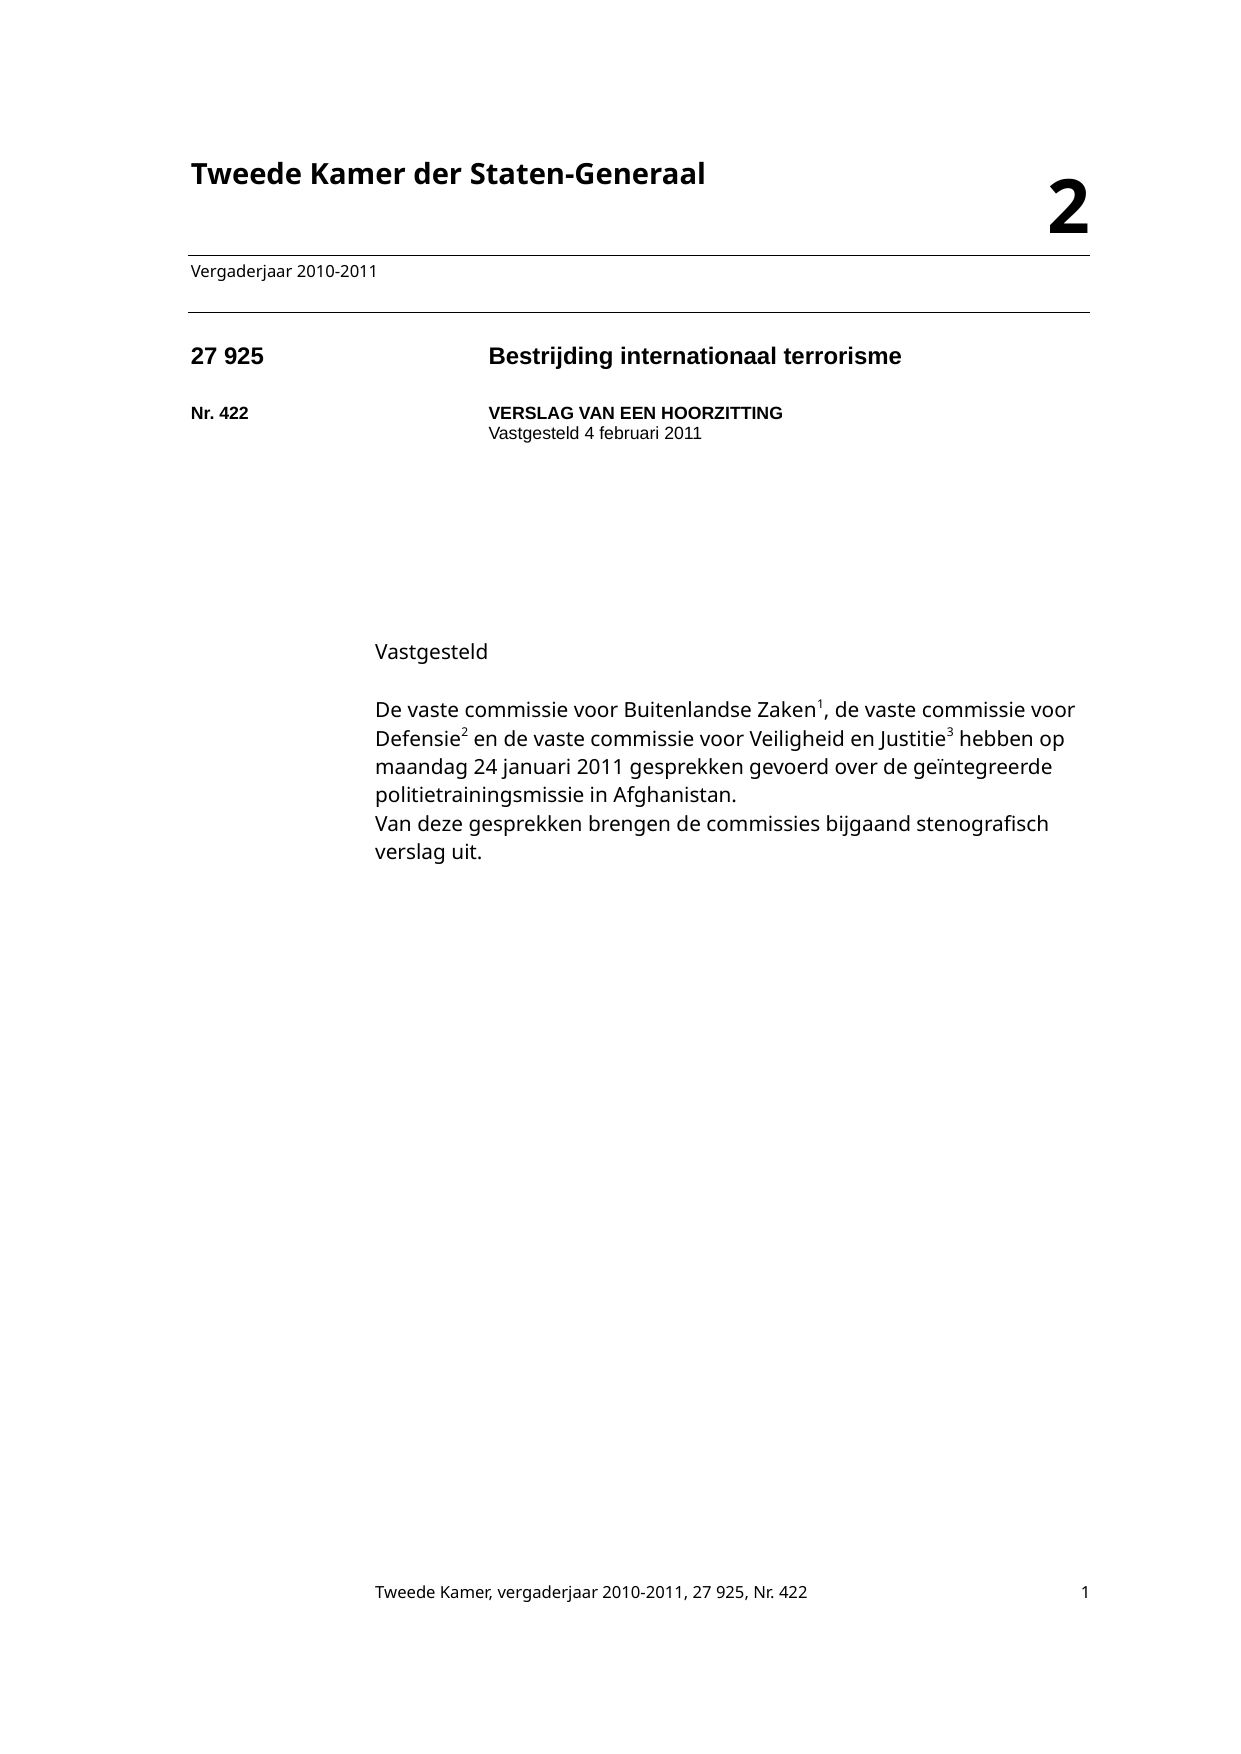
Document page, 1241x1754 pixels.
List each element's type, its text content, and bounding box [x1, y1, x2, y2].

table_cell Vergaderjaar 2010-2011 [188, 256, 485, 312]
table_cell Bestrijding internationaal terrorisme [485, 339, 1090, 399]
table_cell Nr. 422 [188, 399, 485, 518]
table_header 2 [910, 150, 1090, 255]
table_header Tweede Kamer der Staten-Generaal [188, 150, 909, 255]
text Van deze gesprekken brengen de commissies bijgaand stenografisch verslag uit. [375, 809, 1090, 866]
table_cell [188, 313, 485, 339]
text De vaste commissie voor Buitenlandse Zaken, de vaste commissie voor Defensie en de vaste commissie voor Veiligheid en Justitie hebben op maandag 24 januari 2011 gesprekken gevoerd over de geïntegreerde politietrainingsmissie in Afghanistan. [375, 695, 1090, 809]
table_cell [485, 313, 1090, 339]
text Vastgesteld [375, 637, 1090, 665]
table_cell [485, 256, 1090, 312]
table_cell VERSLAG VAN EEN HOORZITTING Vastgesteld 4 februari 2011 [485, 399, 1090, 518]
table_cell 27 925 [188, 339, 485, 399]
